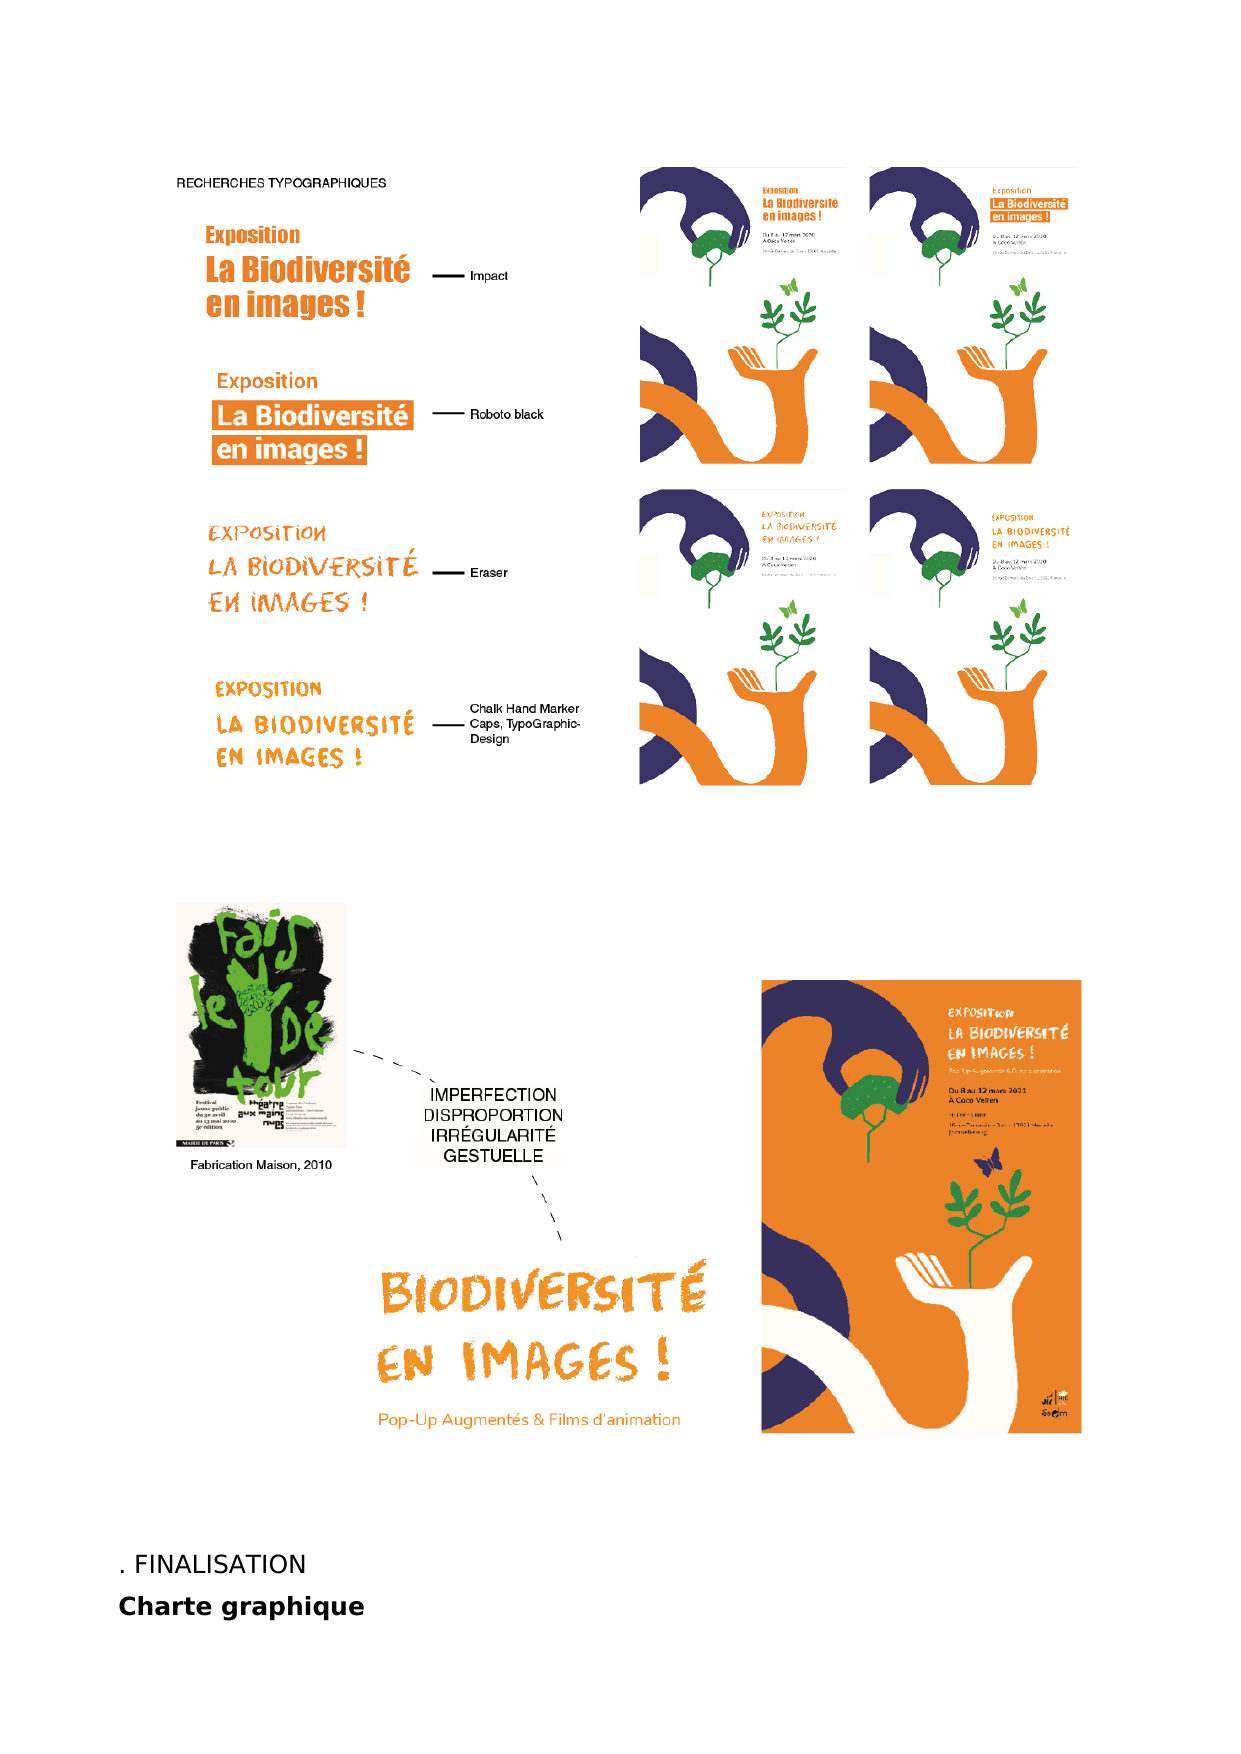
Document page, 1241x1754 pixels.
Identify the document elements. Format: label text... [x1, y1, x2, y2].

picture [118, 118, 1123, 1538]
text Charte graphique [118, 1592, 1122, 1621]
text . FINALISATION [118, 1550, 1122, 1579]
